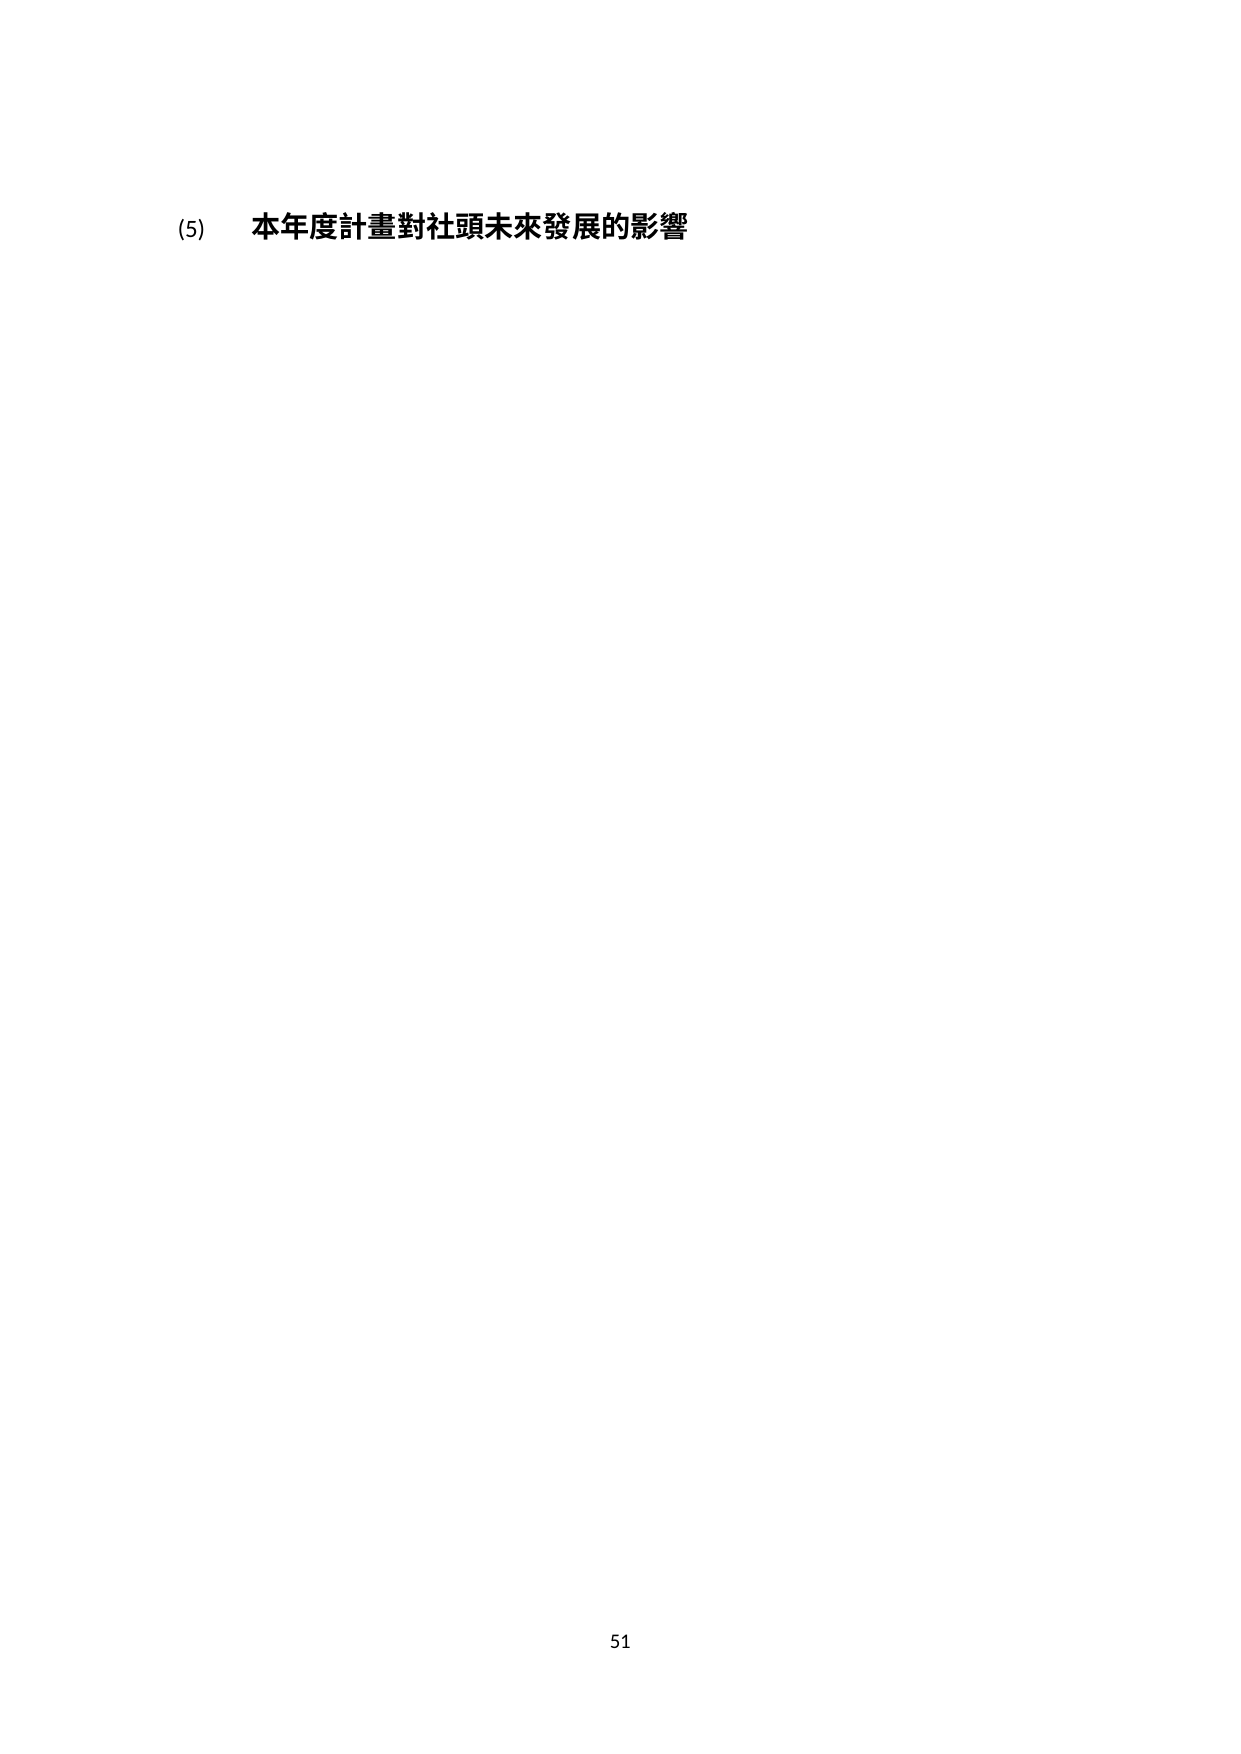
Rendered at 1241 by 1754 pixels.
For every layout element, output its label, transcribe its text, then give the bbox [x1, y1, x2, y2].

list 本年度計畫對社頭未來發展的影響 [177, 183, 1063, 245]
